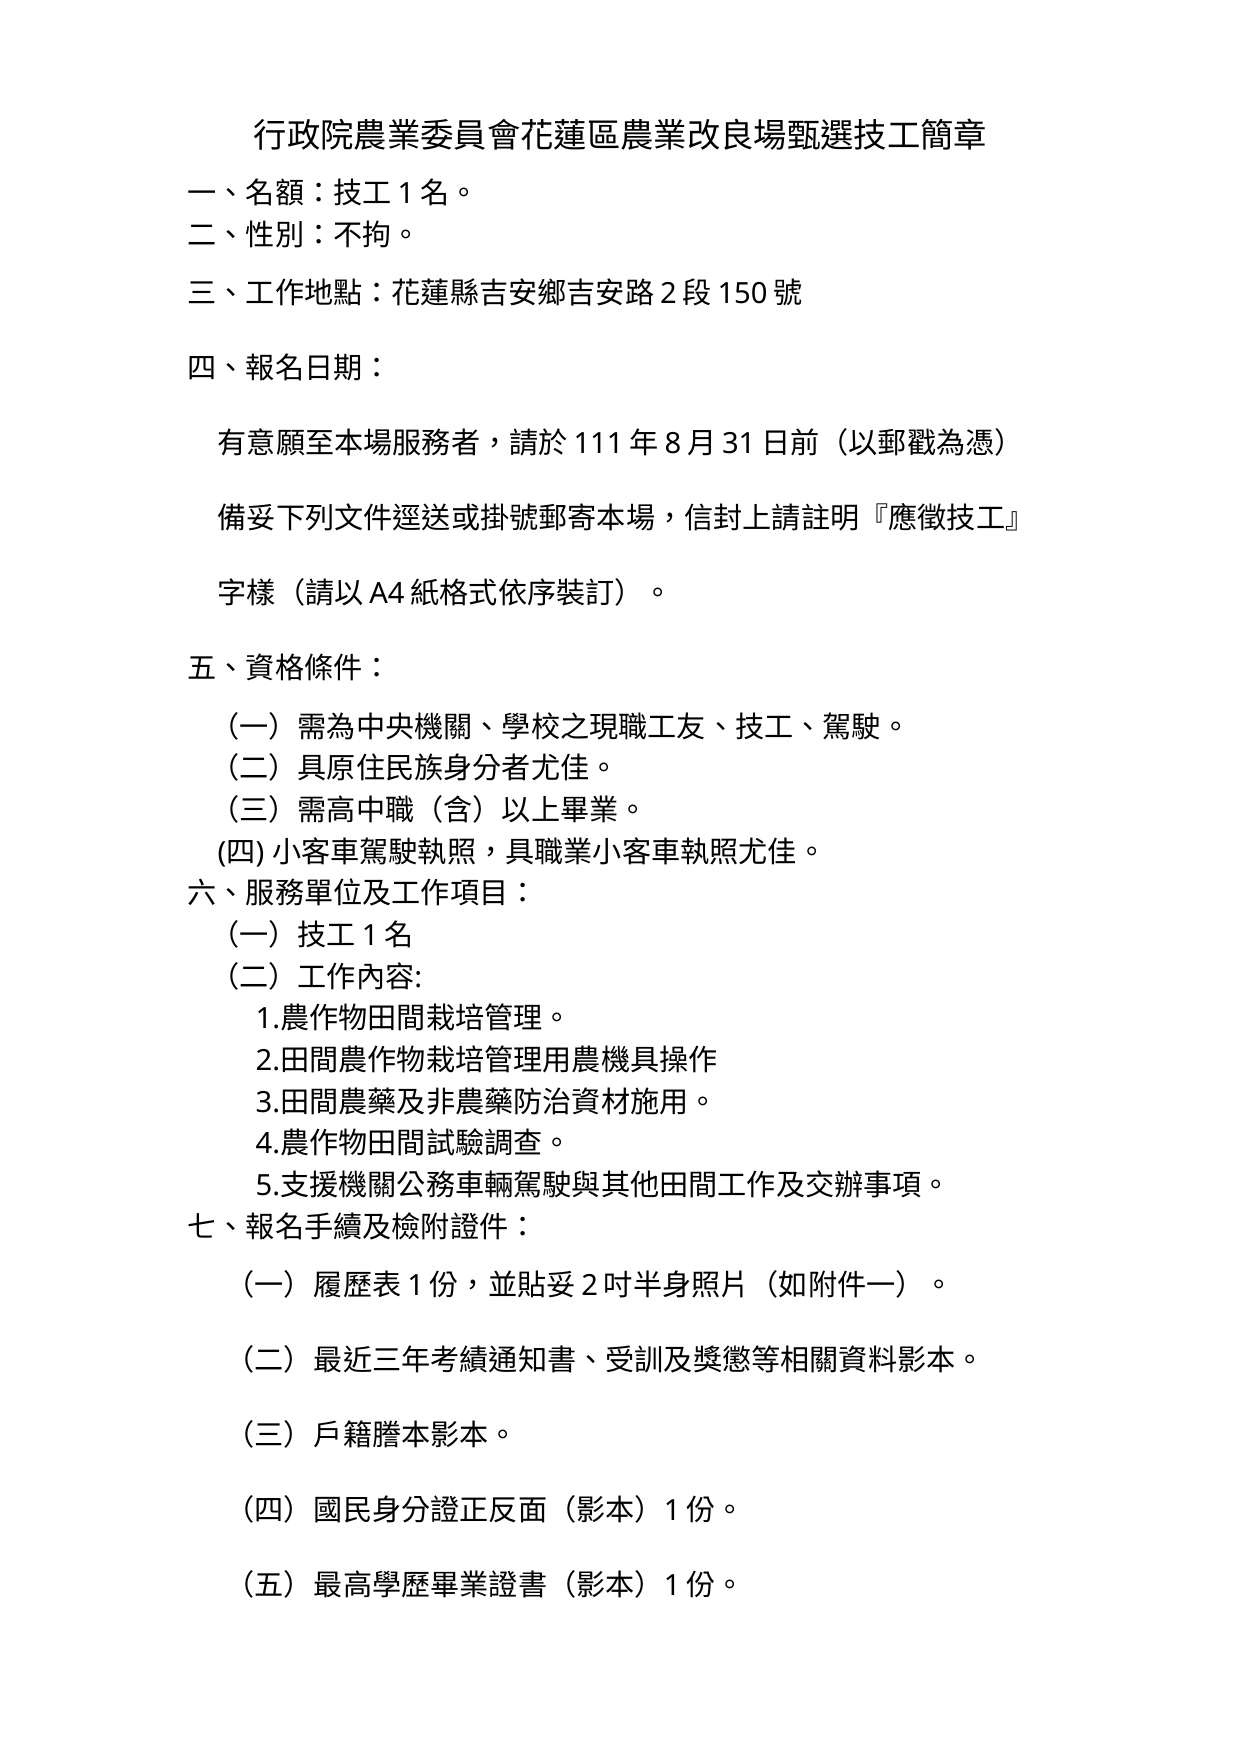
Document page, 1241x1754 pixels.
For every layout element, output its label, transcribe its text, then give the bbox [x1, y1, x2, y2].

text (四) 小客車駕駛執照，具職業小客車執照尤佳。 [187, 829, 1053, 870]
text （三）需高中職（含）以上畢業。 [187, 787, 1053, 829]
text 5.支援機關公務車輛駕駛與其他田間工作及交辦事項。 [187, 1162, 1053, 1204]
text 六、服務單位及工作項目： [187, 870, 1053, 912]
text 備妥下列文件逕送或掛號郵寄本場，信封上請註明『應徵技工』 [187, 479, 1053, 554]
list 最高學歷畢業證書（影本）1份。 [225, 1545, 1053, 1620]
text 三、工作地點：花蓮縣吉安鄉吉安路2段150號 [187, 254, 1053, 329]
text 一、名額：技工1名。 [187, 170, 1053, 212]
text 2.田間農作物栽培管理用農機具操作 [187, 1037, 1053, 1079]
text （一）需為中央機關、學校之現職工友、技工、駕駛。 [187, 704, 1053, 745]
text 七、報名手續及檢附證件： [187, 1204, 1053, 1245]
text 五、資格條件： [187, 629, 1053, 704]
text 1.農作物田間栽培管理。 [187, 995, 1053, 1037]
text 行政院農業委員會花蓮區農業改良場甄選技工簡章 [187, 95, 1053, 170]
list 最近三年考績通知書、受訓及獎懲等相關資料影本。 [225, 1320, 1053, 1395]
text 四、報名日期： [187, 329, 1053, 404]
text 有意願至本場服務者，請於111年8月31日前（以郵戳為憑） [187, 404, 1053, 479]
text 字樣（請以A4紙格式依序裝訂）。 [187, 554, 1053, 629]
text （一）技工1名 [187, 912, 1053, 954]
list 戶籍謄本影本。 [225, 1395, 1053, 1470]
text 4.農作物田間試驗調查。 [187, 1120, 1053, 1162]
list 國民身分證正反面（影本）1份。 [225, 1470, 1053, 1545]
text 3.田間農藥及非農藥防治資材施用。 [187, 1079, 1053, 1120]
text 二、性別：不拘。 [187, 212, 1053, 254]
text （二）工作內容: [187, 954, 1053, 995]
text （二）具原住民族身分者尤佳。 [187, 745, 1053, 787]
list 履歷表1份，並貼妥2吋半身照片（如附件一）。 [225, 1245, 1053, 1320]
